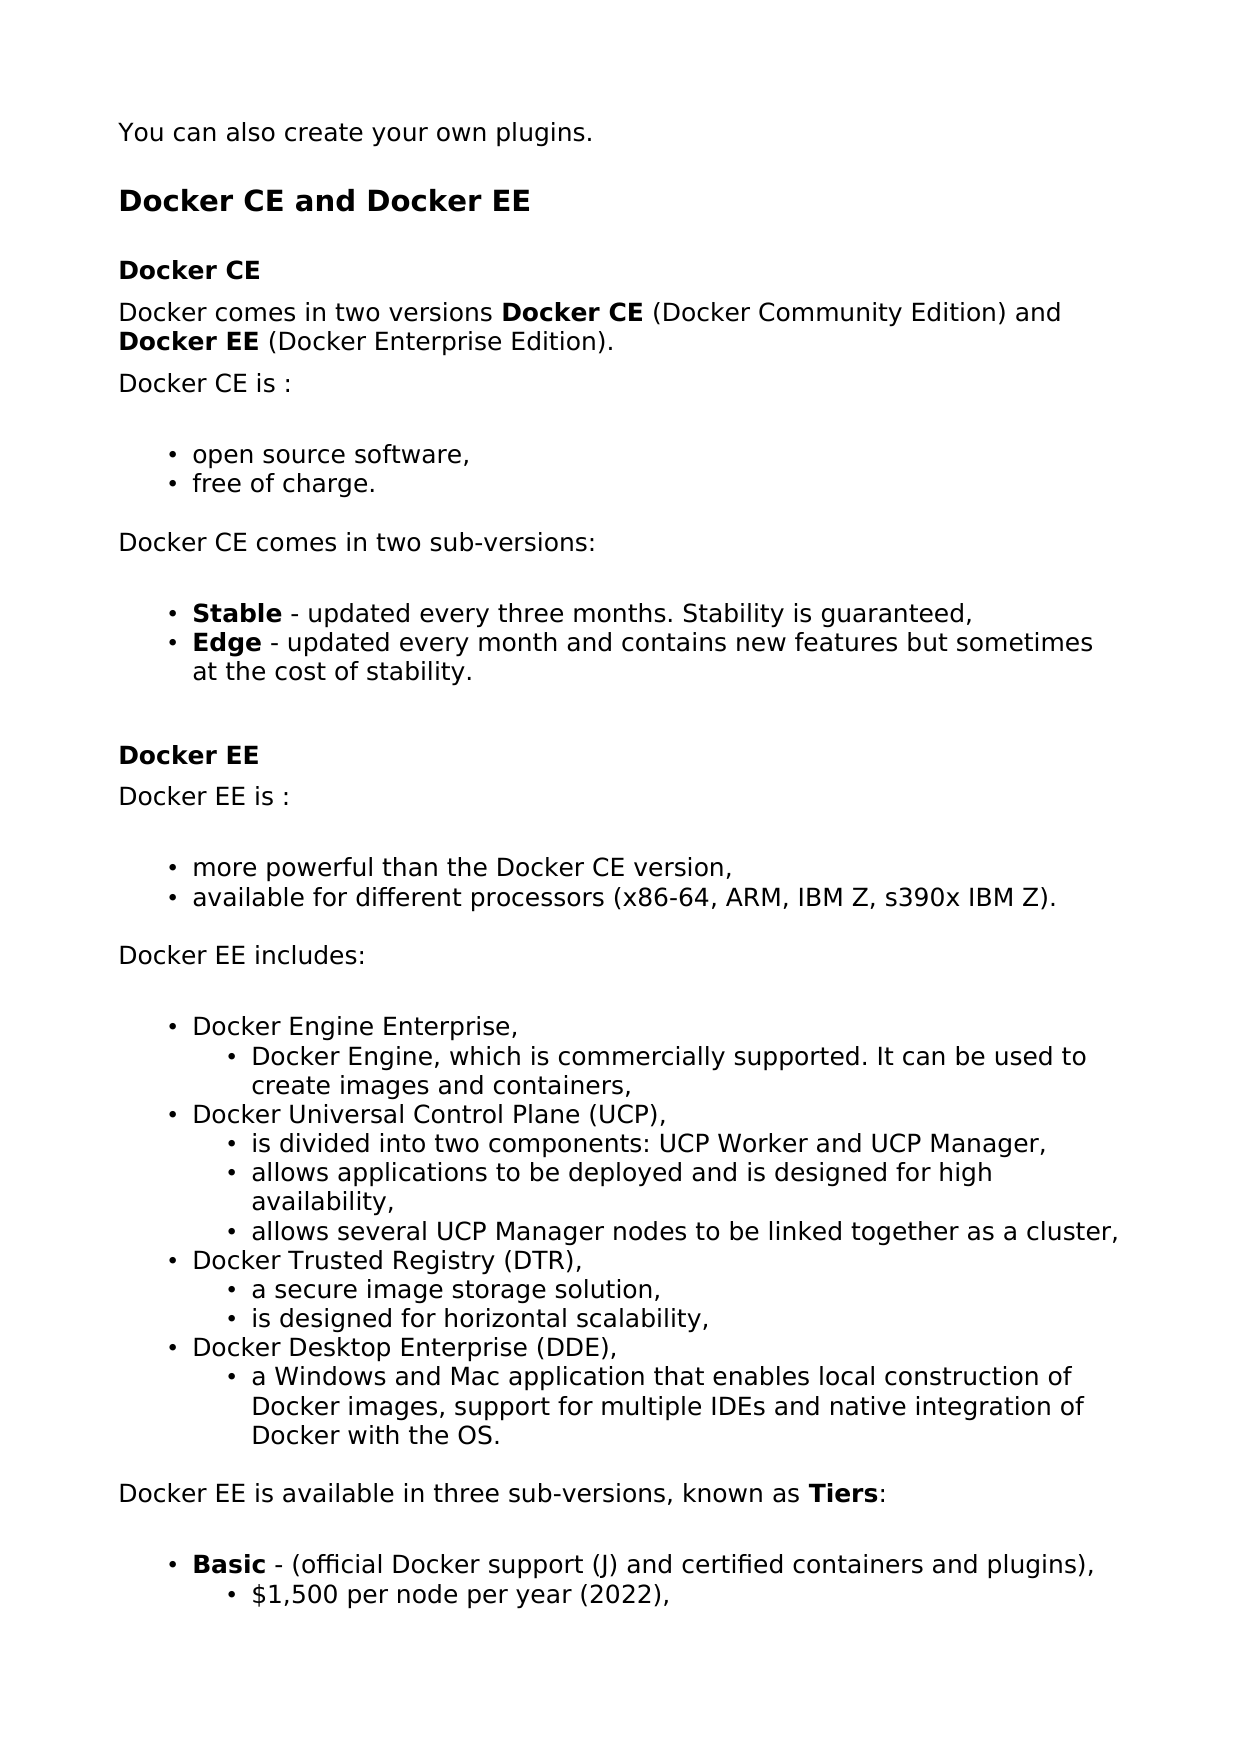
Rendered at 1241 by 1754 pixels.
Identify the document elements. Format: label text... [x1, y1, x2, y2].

list Basic - (official Docker support (J) and certified containers and plugins), [177, 1551, 1122, 1580]
text Docker comes in two versions Docker CE (Docker Community Edition) and Docker EE (Docker Enterprise Edition). [118, 298, 1122, 356]
list is divided into two components: UCP Worker and UCP Manager, [236, 1129, 1122, 1158]
list Docker Desktop Enterprise (DDE), [177, 1333, 1122, 1363]
list Docker Engine Enterprise, [177, 1013, 1122, 1042]
list more powerful than the Docker CE version, [177, 854, 1122, 883]
subtitle Docker CE and Docker EE [118, 185, 1122, 219]
text Docker EE is : [118, 782, 1122, 812]
list $1,500 per node per year (2022), [236, 1580, 1122, 1609]
text Docker CE is : [118, 369, 1122, 398]
list allows several UCP Manager nodes to be linked together as a cluster, [236, 1217, 1122, 1246]
list Stable - updated every three months. Stability is guaranteed, [177, 599, 1122, 628]
list free of charge. [177, 469, 1122, 498]
text You can also create your own plugins. [118, 118, 1122, 147]
list a Windows and Mac application that enables local construction of Docker images, support for multiple IDEs and native integration of Docker with the OS. [236, 1363, 1122, 1450]
list open source software, [177, 440, 1122, 469]
list Docker Engine, which is commercially supported. It can be used to create images and containers, [236, 1042, 1122, 1100]
subtitle Docker CE [118, 256, 1122, 285]
list a secure image storage solution, [236, 1275, 1122, 1304]
subtitle Docker EE [118, 741, 1122, 770]
list available for different processors (x86-64, ARM, IBM Z, s390x IBM Z). [177, 883, 1122, 912]
list allows applications to be deployed and is designed for high availability, [236, 1158, 1122, 1217]
text Docker CE comes in two sub-versions: [118, 528, 1122, 557]
list Docker Trusted Registry (DTR), [177, 1246, 1122, 1275]
list is designed for horizontal scalability, [236, 1304, 1122, 1333]
list Edge - updated every month and contains new features but sometimes at the cost of stability. [177, 628, 1122, 686]
list Docker Universal Control Plane (UCP), [177, 1100, 1122, 1129]
text Docker EE is available in three sub-versions, known as Tiers: [118, 1479, 1122, 1509]
text Docker EE includes: [118, 941, 1122, 971]
